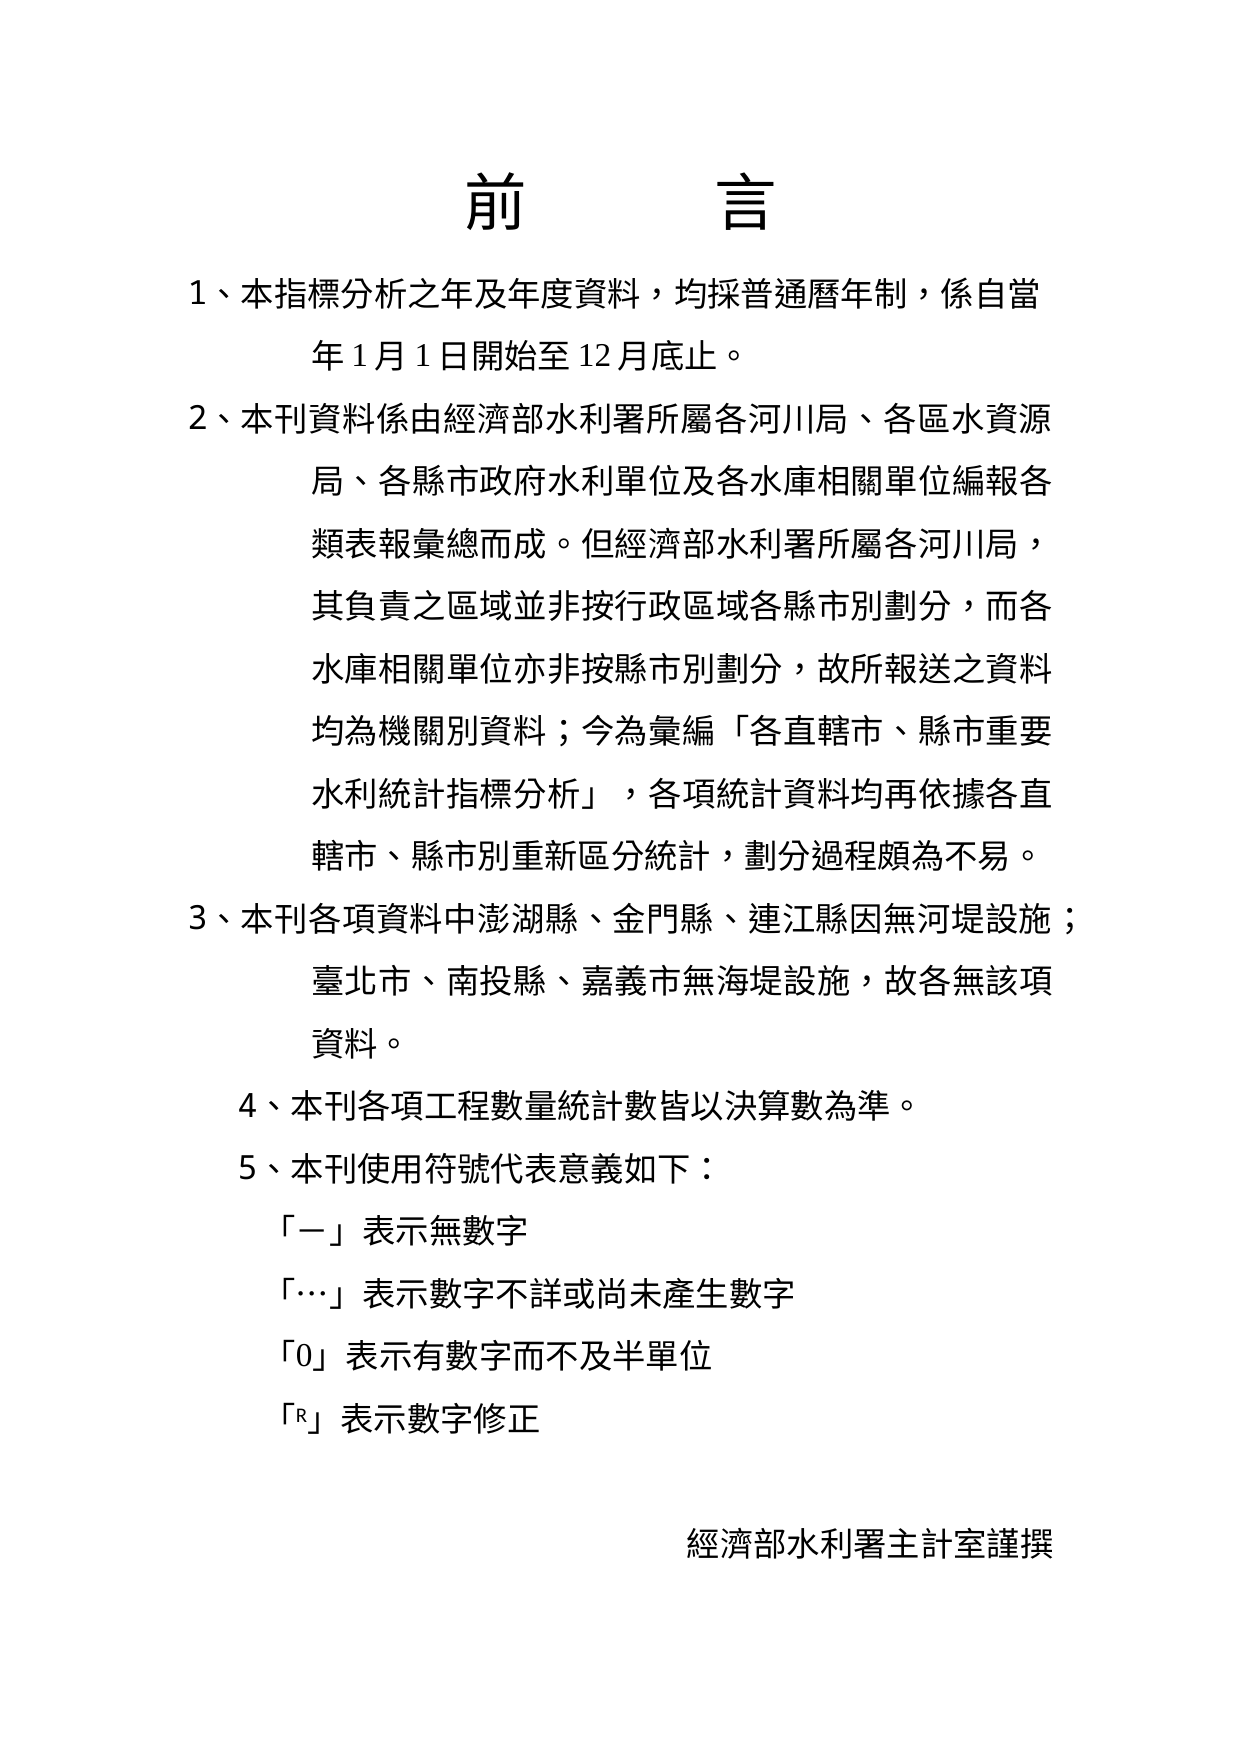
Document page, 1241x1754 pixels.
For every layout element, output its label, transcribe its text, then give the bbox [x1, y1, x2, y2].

list 本刊資料係由經濟部水利署所屬各河川局、各區水資源局、各縣市政府水利單位及各水庫相關單位編報各類表報彙總而成。但經濟部水利署所屬各河川局，其負責之區域並非按行政區域各縣市別劃分，而各水庫相關單位亦非按縣市別劃分，故所報送之資料均為機關別資料；今為彙編「各直轄市、縣市重要水利統計指標分析」，各項統計資料均再依據各直轄市、縣市別重新區分統計，劃分過程頗為不易。 [187, 375, 1053, 875]
list 本刊使用符號代表意義如下： [237, 1125, 1053, 1188]
text 「…」表示數字不詳或尚未產生數字 [262, 1250, 1053, 1313]
text 「－」表示無數字 [262, 1188, 1053, 1250]
list 本刊各項資料中澎湖縣、金門縣、連江縣因無河堤設施；臺北市、南投縣、嘉義市無海堤設施，故各無該項資料。 [187, 875, 1053, 1063]
text 「0」表示有數字而不及半單位 [262, 1313, 1053, 1375]
text 「R」表示數字修正 [262, 1375, 1053, 1438]
list 本刊各項工程數量統計數皆以決算數為準。 [237, 1063, 1053, 1125]
text 經濟部水利署主計室謹撰 [237, 1500, 1053, 1563]
list 本指標分析之年及年度資料，均採普通曆年制，係自當年1月1日開始至12月底止。 [187, 250, 1053, 375]
text 前 言 [187, 125, 1053, 250]
